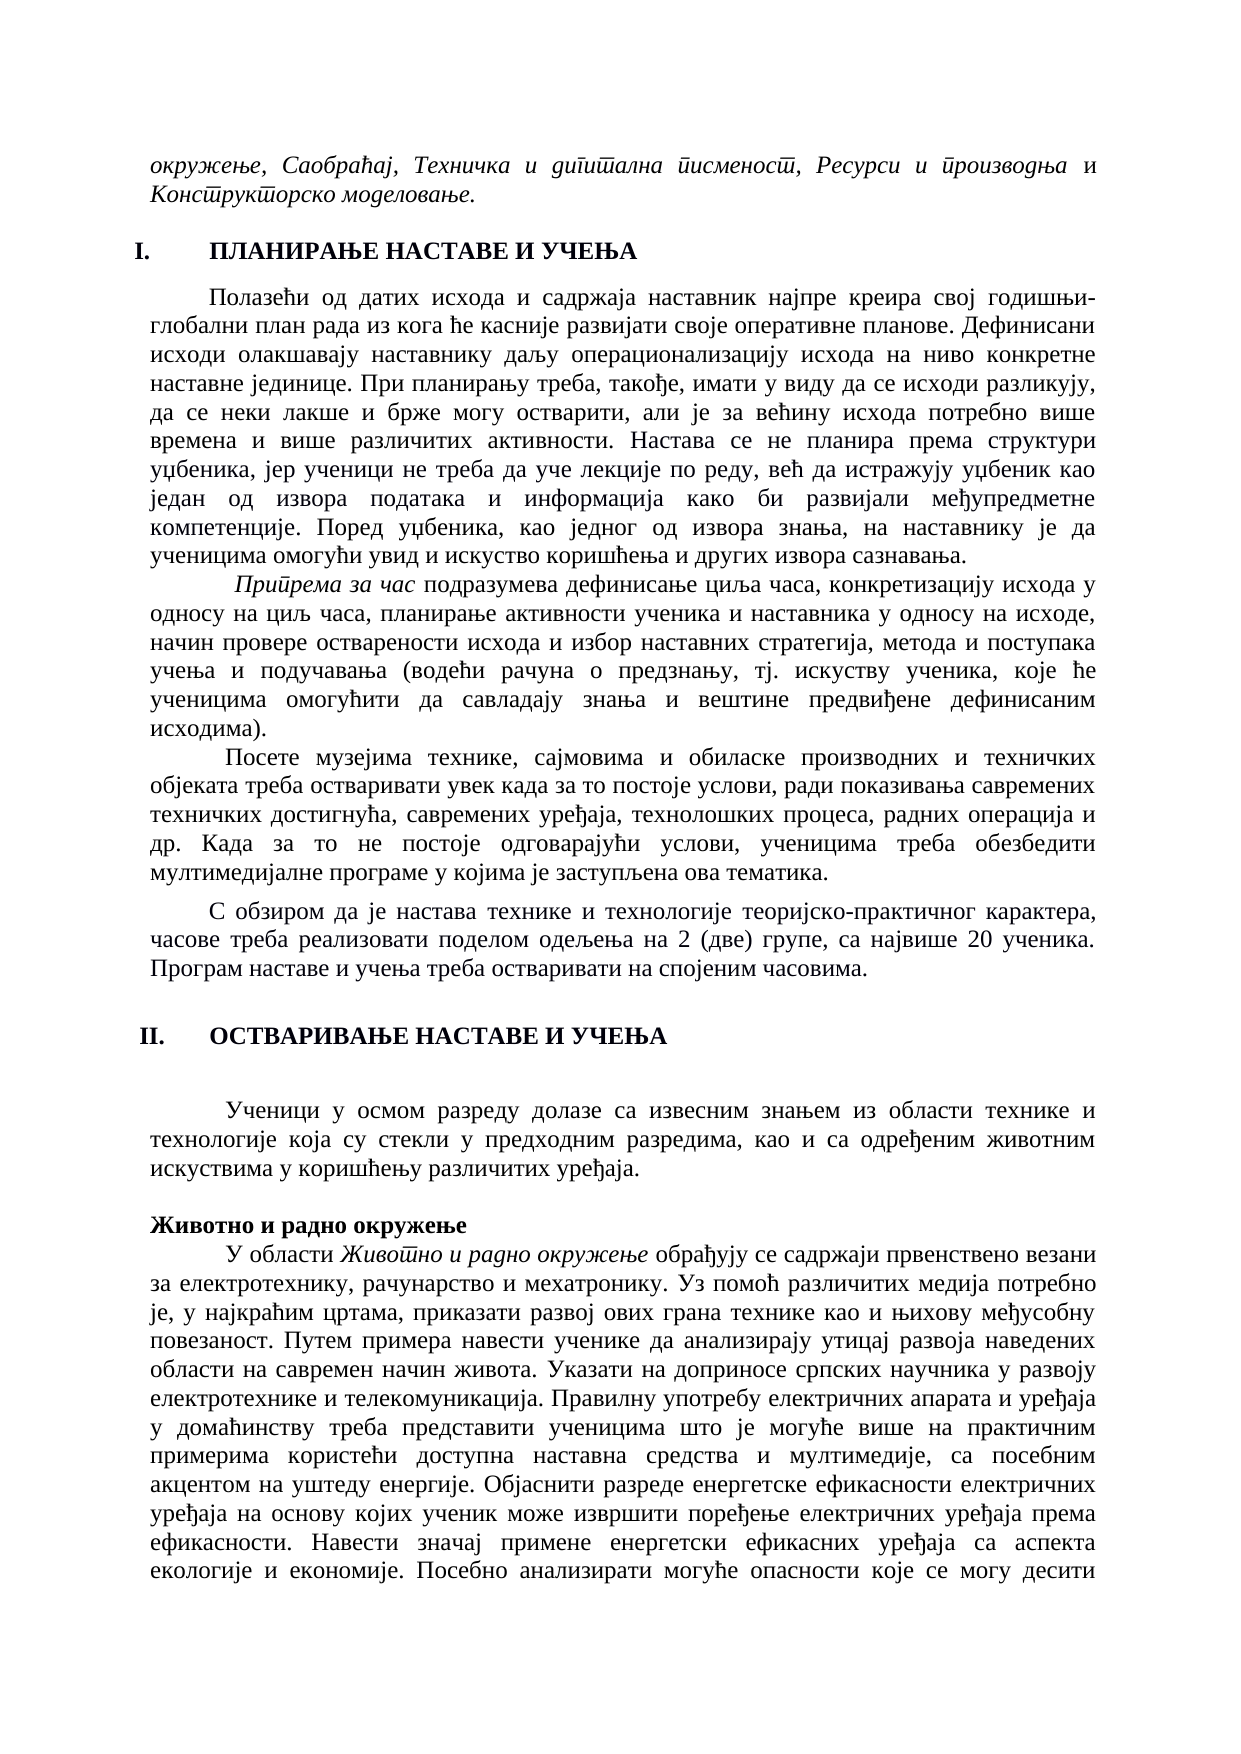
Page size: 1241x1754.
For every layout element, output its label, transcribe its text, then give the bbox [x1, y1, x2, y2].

text Ученици у осмом разреду долазе са извесним знањем из области технике и технологије која су стекли у предходним разредима, као и са одређеним животним искуствима у коришћењу различитих уређаја. [150, 1095, 1097, 1182]
text Посете музејима технике, сајмовима и обиласке производних и техничких објеката треба остваривати увек када за то постоје услови, ради показивања савремених техничких достигнућа, савремених уређаја, технолошких процеса, радних операција и др. Када за то не постоје одговарајући услови, ученицима треба обезбедити мултимедијалне програме у којима је заступљена ова тематика. [150, 742, 1097, 885]
text окружење, Саобраћај, Техничка и дигитална писменост, Ресурси и производња и Конструкторско моделовање. [150, 150, 1097, 207]
list ОСТВАРИВАЊЕ НАСТАВЕ И УЧЕЊА [165, 1021, 1097, 1050]
text Животно и радно окружење [150, 1210, 1097, 1239]
text У области Животно и радно окружење обрађују се садржаји првенствено везани за електротехнику, рачунарство и мехатронику. Уз помоћ различитих медија потребно је, у најкраћим цртама, приказати развој ових грана технике као и њихову међусобну повезаност. Путем примера навести ученике да анализирају утицај развоја наведених области на савремен начин живота. Указати на доприносе српских научника у развоју електротехнике и телекомуникација. Правилну употребу електричних апарата и уређаја у домаћинству треба представити ученицима што је могуће више на практичним примерима користећи доступна наставна средства и мултимедије, са посебним акцентом на уштеду енергије. Објаснити разреде енергетске ефикасности електричних уређаја на основу којих ученик може извршити поређење електричних уређаја према ефикасности. Навести значај примене енергетски ефикасних уређаја са аспекта екологије и економије. Посебно анализирати могуће опасности које се могу десити [150, 1239, 1097, 1584]
text С обзиром да је настава технике и технологије теоријско-практичног карактера, часове треба реализовати поделом одељења на 2 (две) групе, са највише 20 ученика. Програм наставе и учења треба остваривати на спојеним часовима. [150, 896, 1097, 982]
text Припрема за час подразумева дефинисање циља часа, конкретизацију исхода у односу на циљ часа, планирање активности ученика и наставника у односу на исходе, начин провере остварености исхода и избор наставних стратегија, метода и поступака учења и подучавања (водећи рачуна о предзнању, тј. искуству ученика, које ће ученицима омогућити да савладају знања и вештине предвиђене дефинисаним исходима). [150, 569, 1097, 742]
text Полазећи од датих исхода и садржаја наставник најпре креира свој годишњи-глобални план рада из кога ће касније развијати своје оперативне планове. Дефинисани исходи олакшавају наставнику даљу операционализацију исхода на ниво конкретне наставне јединице. При планирању треба, такође, имати у виду да се исходи разликују, да се неки лакше и брже могу остварити, али је за већину исхода потребно више времена и више различитих активности. Настава се не планира према структури уџбеника, јер ученици не треба да уче лекције по реду, већ да истражују уџбеник као један од извора података и информација како би развијали међупредметне компетенције. Поред уџбеника, као једног од извора знања, на наставнику је да ученицима омогући увид и искуство коришћења и других извора сазнавања. [150, 282, 1097, 569]
list ПЛАНИРАЊЕ НАСТАВЕ И УЧЕЊА [150, 236, 1097, 265]
